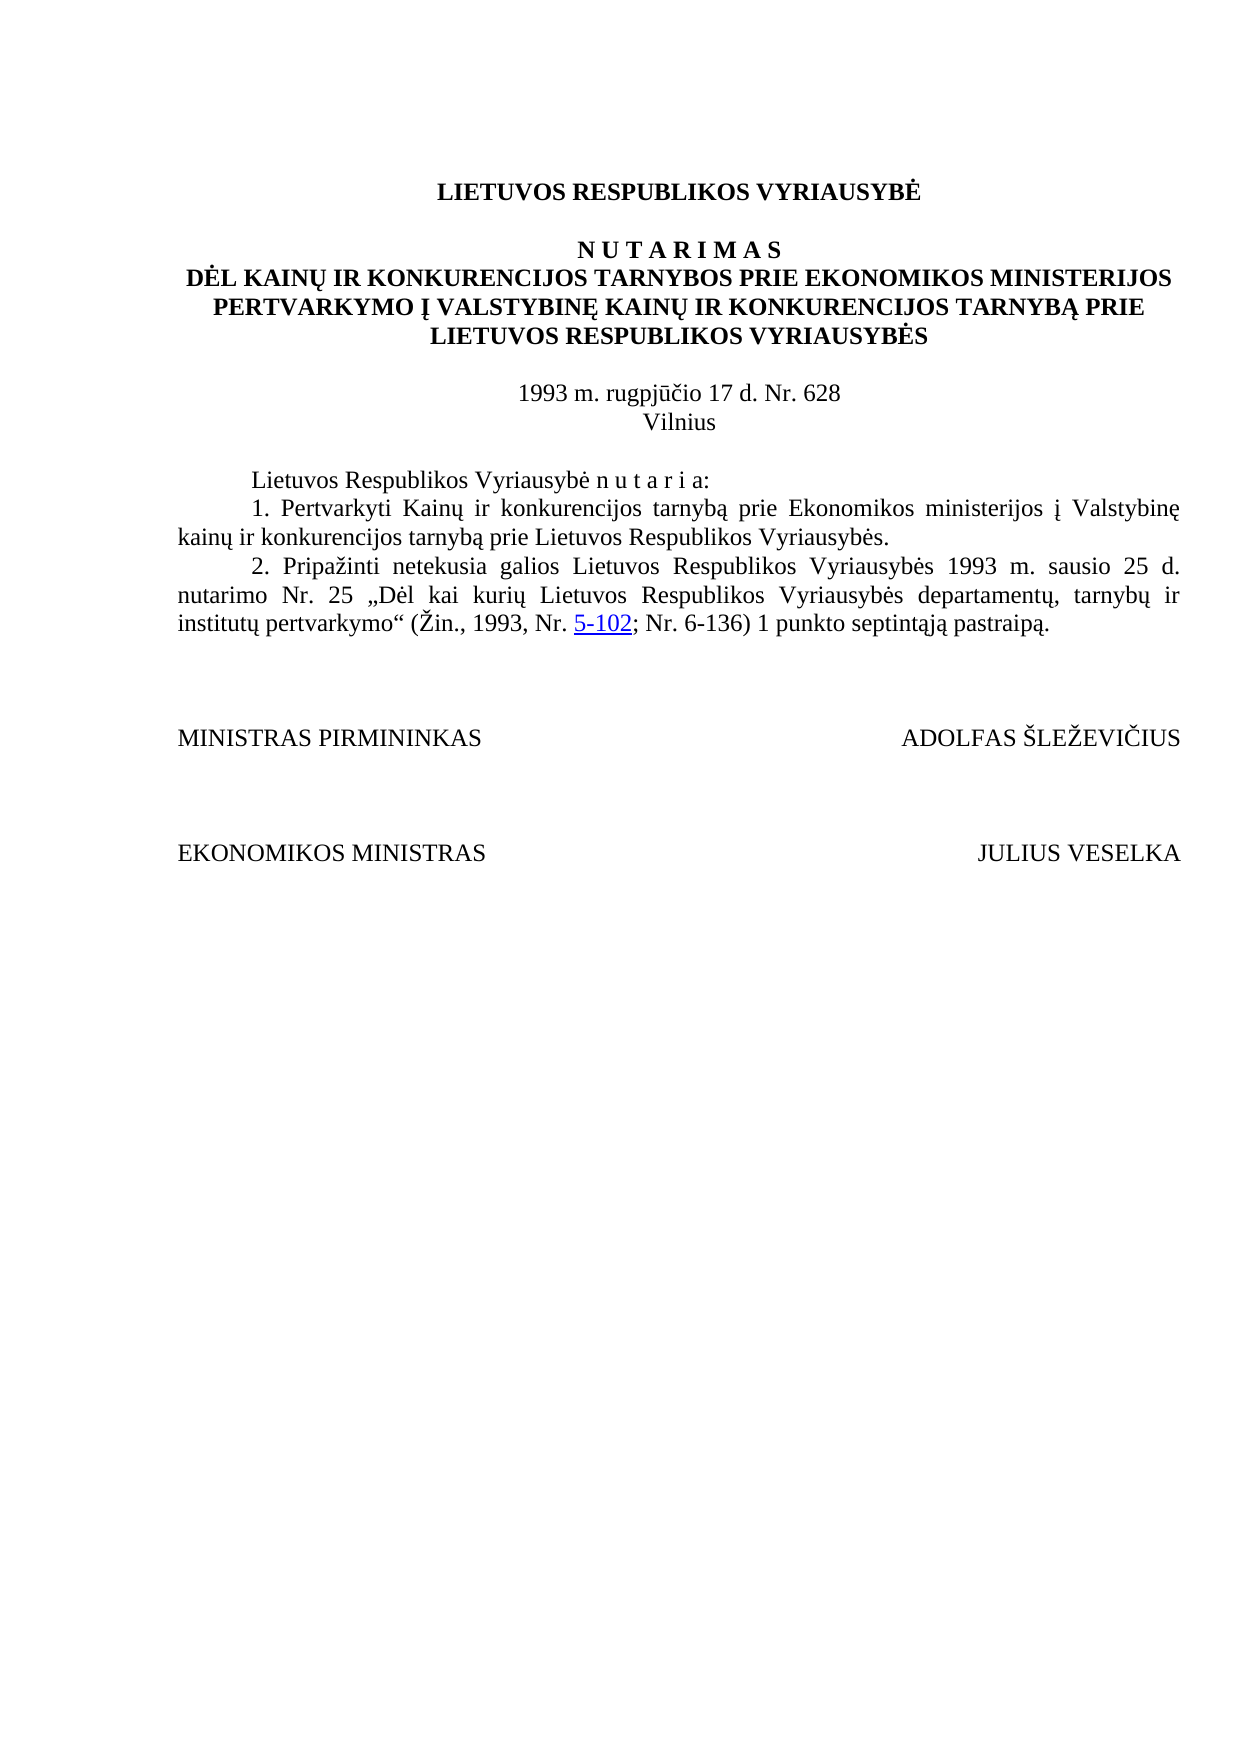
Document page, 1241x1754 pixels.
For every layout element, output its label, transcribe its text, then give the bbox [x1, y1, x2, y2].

text 1993 m. rugpjūčio 17 d. Nr. 628 [177, 378, 1181, 407]
text 1. Pertvarkyti Kainų ir konkurencijos tarnybą prie Ekonomikos ministerijos į Valstybinę kainų ir konkurencijos tarnybą prie Lietuvos Respublikos Vyriausybės. [177, 493, 1181, 551]
text MINISTRAS PIRMININKAS ADOLFAS ŠLEŽEVIČIUS [177, 723, 1181, 752]
text 2. Pripažinti netekusia galios Lietuvos Respublikos Vyriausybės 1993 m. sausio 25 d. nutarimo Nr. 25 „Dėl kai kurių Lietuvos Respublikos Vyriausybės departamentų, tarnybų ir institutų pertvarkymo“ (Žin., 1993, Nr. 5-102; Nr. 6-136) 1 punkto septintąją pastraipą. [177, 551, 1181, 637]
text LIETUVOS RESPUBLIKOS VYRIAUSYBĖ [177, 177, 1181, 206]
text Vilnius [177, 407, 1181, 436]
text EKONOMIKOS MINISTRAS JULIUS VESELKA [177, 838, 1181, 867]
text Lietuvos Respublikos Vyriausybė nutaria: [177, 465, 1181, 493]
text N U T A R I M A S [177, 235, 1181, 263]
text DĖL KAINŲ IR KONKURENCIJOS TARNYBOS PRIE EKONOMIKOS MINISTERIJOS PERTVARKYMO Į VALSTYBINĘ KAINŲ IR KONKURENCIJOS TARNYBĄ PRIE LIETUVOS RESPUBLIKOS VYRIAUSYBĖS [177, 263, 1181, 350]
